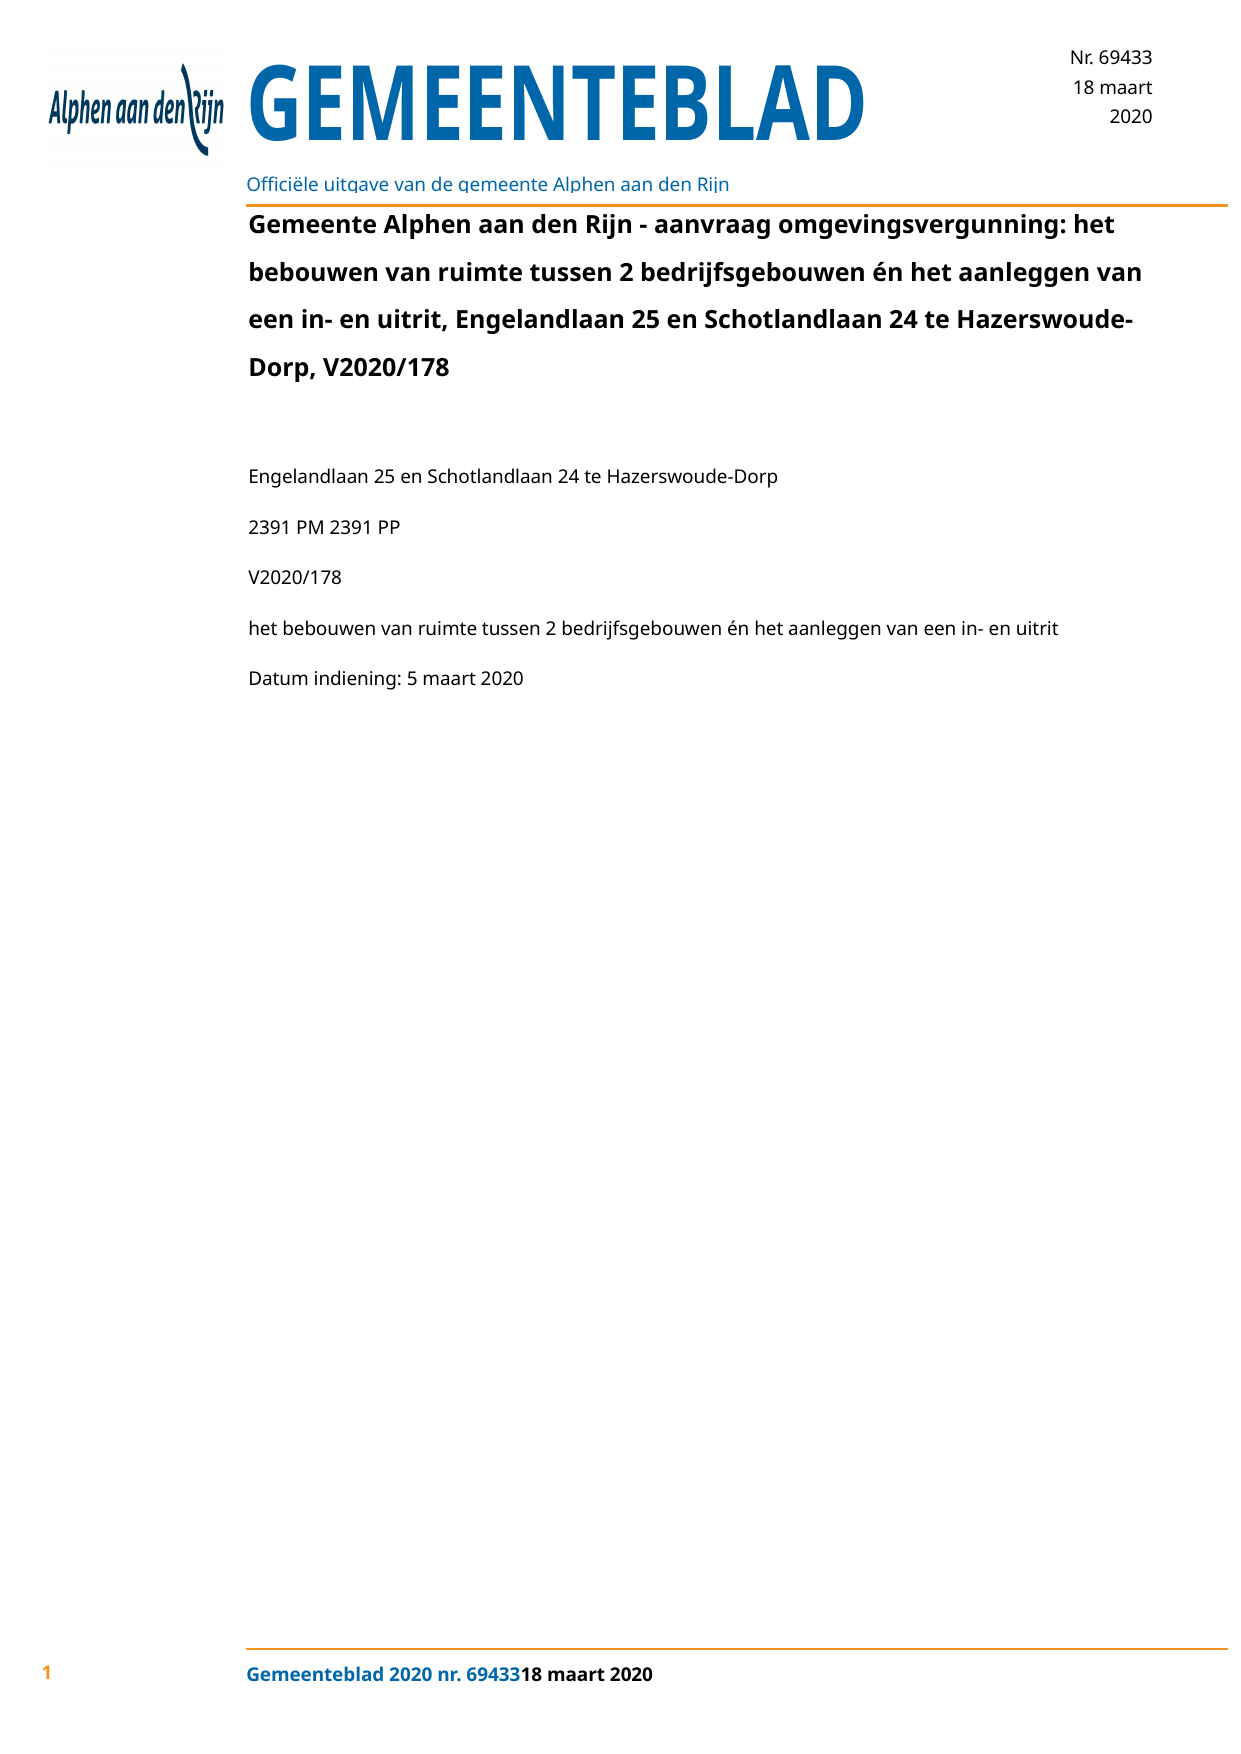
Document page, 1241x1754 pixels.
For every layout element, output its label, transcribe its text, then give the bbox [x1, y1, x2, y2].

text Datum indiening: 5 maart 2020 [248, 665, 1152, 691]
picture [41, 47, 231, 172]
text Engelandlaan 25 en Schotlandlaan 24 te Hazerswoude-Dorp [248, 463, 1152, 489]
text 2391 PM 2391 PP [248, 514, 1152, 540]
text V2020/178 [248, 564, 1152, 590]
text Gemeente Alphen aan den Rijn - aanvraag omgevingsvergunning: het bebouwen van ruimte tussen 2 bedrijfsgebouwen én het aanleggen van een in- en uitrit, Engelandlaan 25 en Schotlandlaan 24 te Hazerswoude-Dorp, V2020/178 [248, 207, 1152, 384]
text het bebouwen van ruimte tussen 2 bedrijfsgebouwen én het aanleggen van een in- en uitrit [248, 615, 1152, 641]
